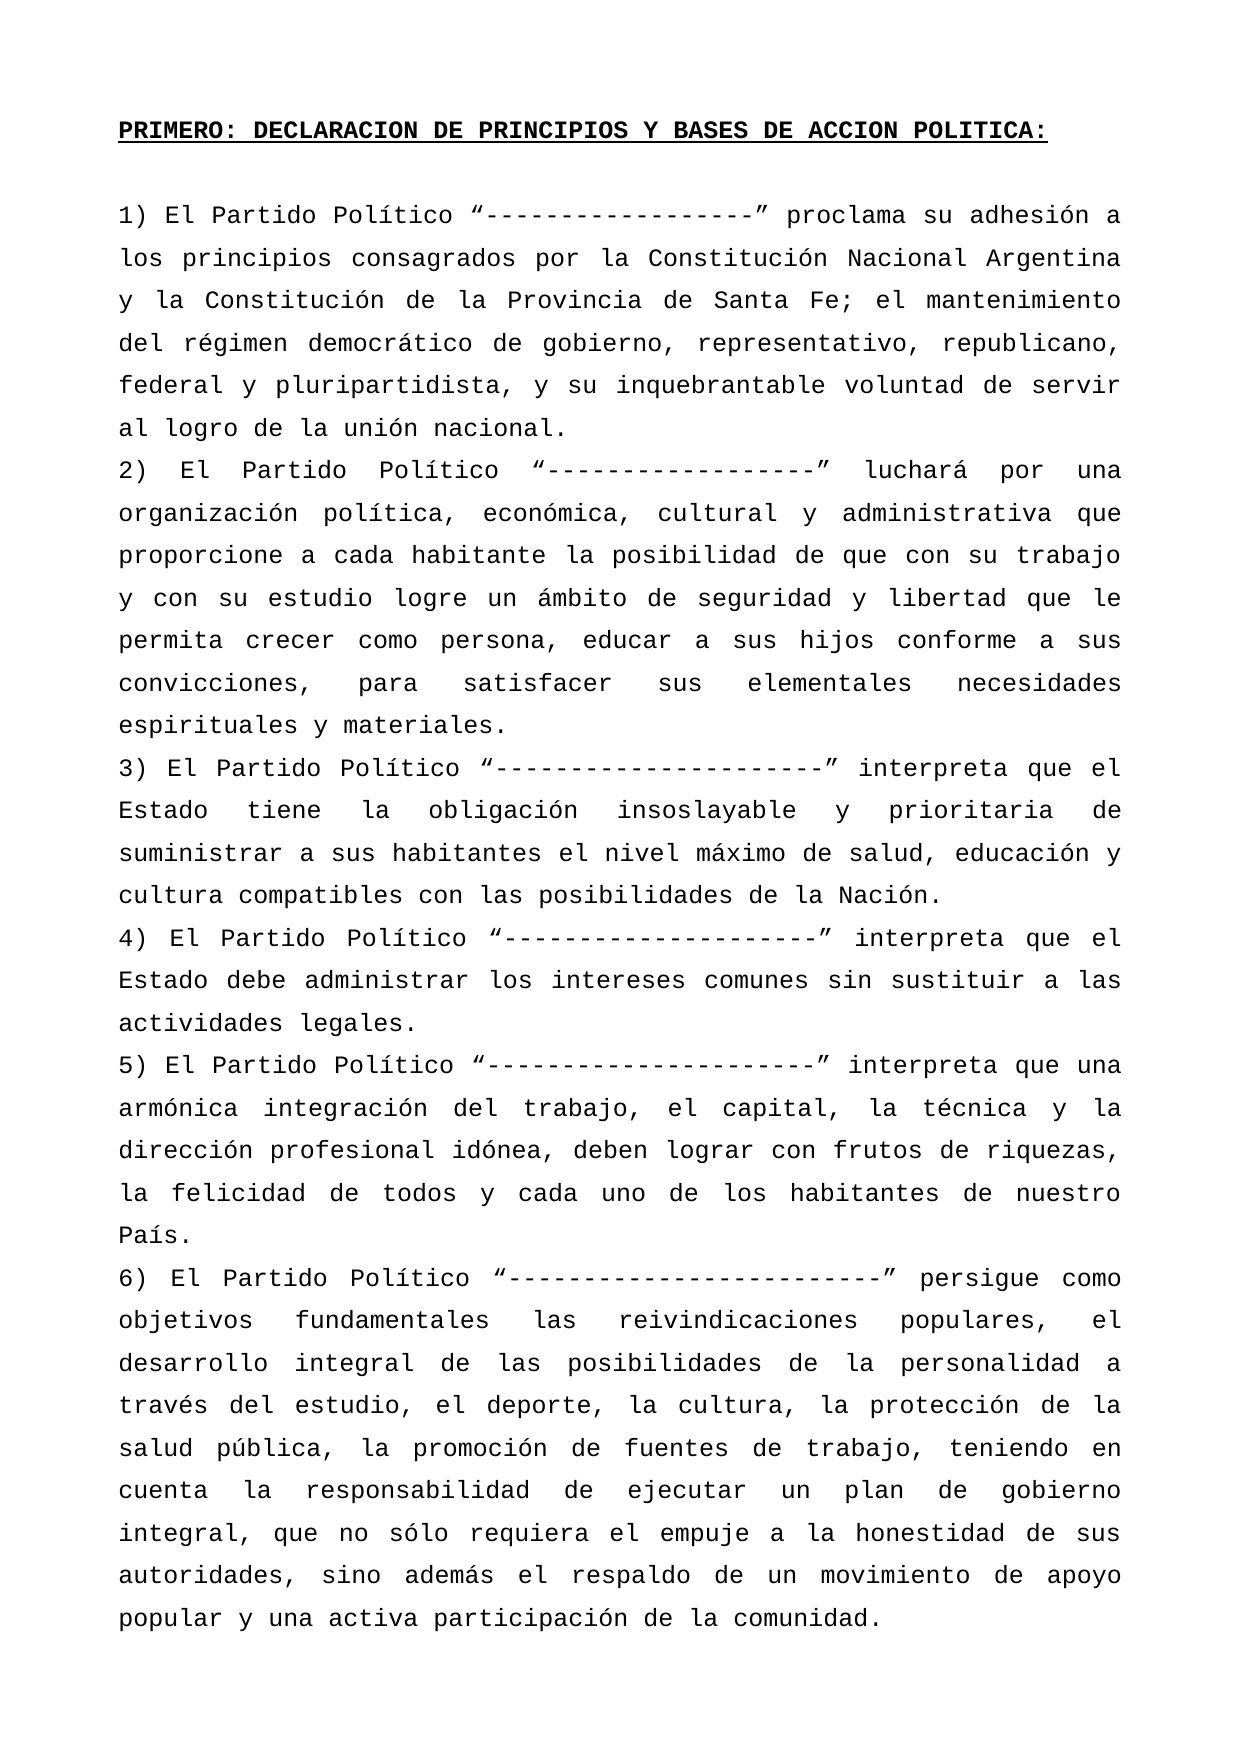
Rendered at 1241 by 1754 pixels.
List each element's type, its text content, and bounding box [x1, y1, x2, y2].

text 6) El Partido Político “-------------------------” persigue como objetivos fundamentales las reivindicaciones populares, el desarrollo integral de las posibilidades de la personalidad a través del estudio, el deporte, la cultura, la protección de la salud pública, la promoción de fuentes de trabajo, teniendo en cuenta la responsabilidad de ejecutar un plan de gobierno integral, que no sólo requiera el empuje a la honestidad de sus autoridades, sino además el respaldo de un movimiento de apoyo popular y una activa participación de la comunidad. [118, 1266, 1122, 1634]
text 2) El Partido Político “------------------” luchará por una organización política, económica, cultural y administrativa que proporcione a cada habitante la posibilidad de que con su trabajo y con su estudio logre un ámbito de seguridad y libertad que le permita crecer como persona, educar a sus hijos conforme a sus convicciones, para satisfacer sus elementales necesidades espirituales y materiales. [118, 458, 1122, 741]
text 1) El Partido Político “------------------” proclama su adhesión a los principios consagrados por la Constitución Nacional Argentina y la Constitución de la Provincia de Santa Fe; el mantenimiento del régimen democrático de gobierno, representativo, republicano, federal y pluripartidista, y su inquebrantable voluntad de servir al logro de la unión nacional. [118, 203, 1122, 444]
text PRIMERO: DECLARACION DE PRINCIPIOS Y BASES DE ACCION POLITICA: [118, 118, 1122, 146]
text 3) El Partido Político “----------------------” interpreta que el Estado tiene la obligación insoslayable y prioritaria de suministrar a sus habitantes el nivel máximo de salud, educación y cultura compatibles con las posibilidades de la Nación. [118, 756, 1122, 911]
text 4) El Partido Político “---------------------” interpreta que el Estado debe administrar los intereses comunes sin sustituir a las actividades legales. [118, 926, 1122, 1039]
text 5) El Partido Político “----------------------” interpreta que una armónica integración del trabajo, el capital, la técnica y la dirección profesional idónea, deben lograr con frutos de riquezas, la felicidad de todos y cada uno de los habitantes de nuestro País. [118, 1053, 1122, 1251]
